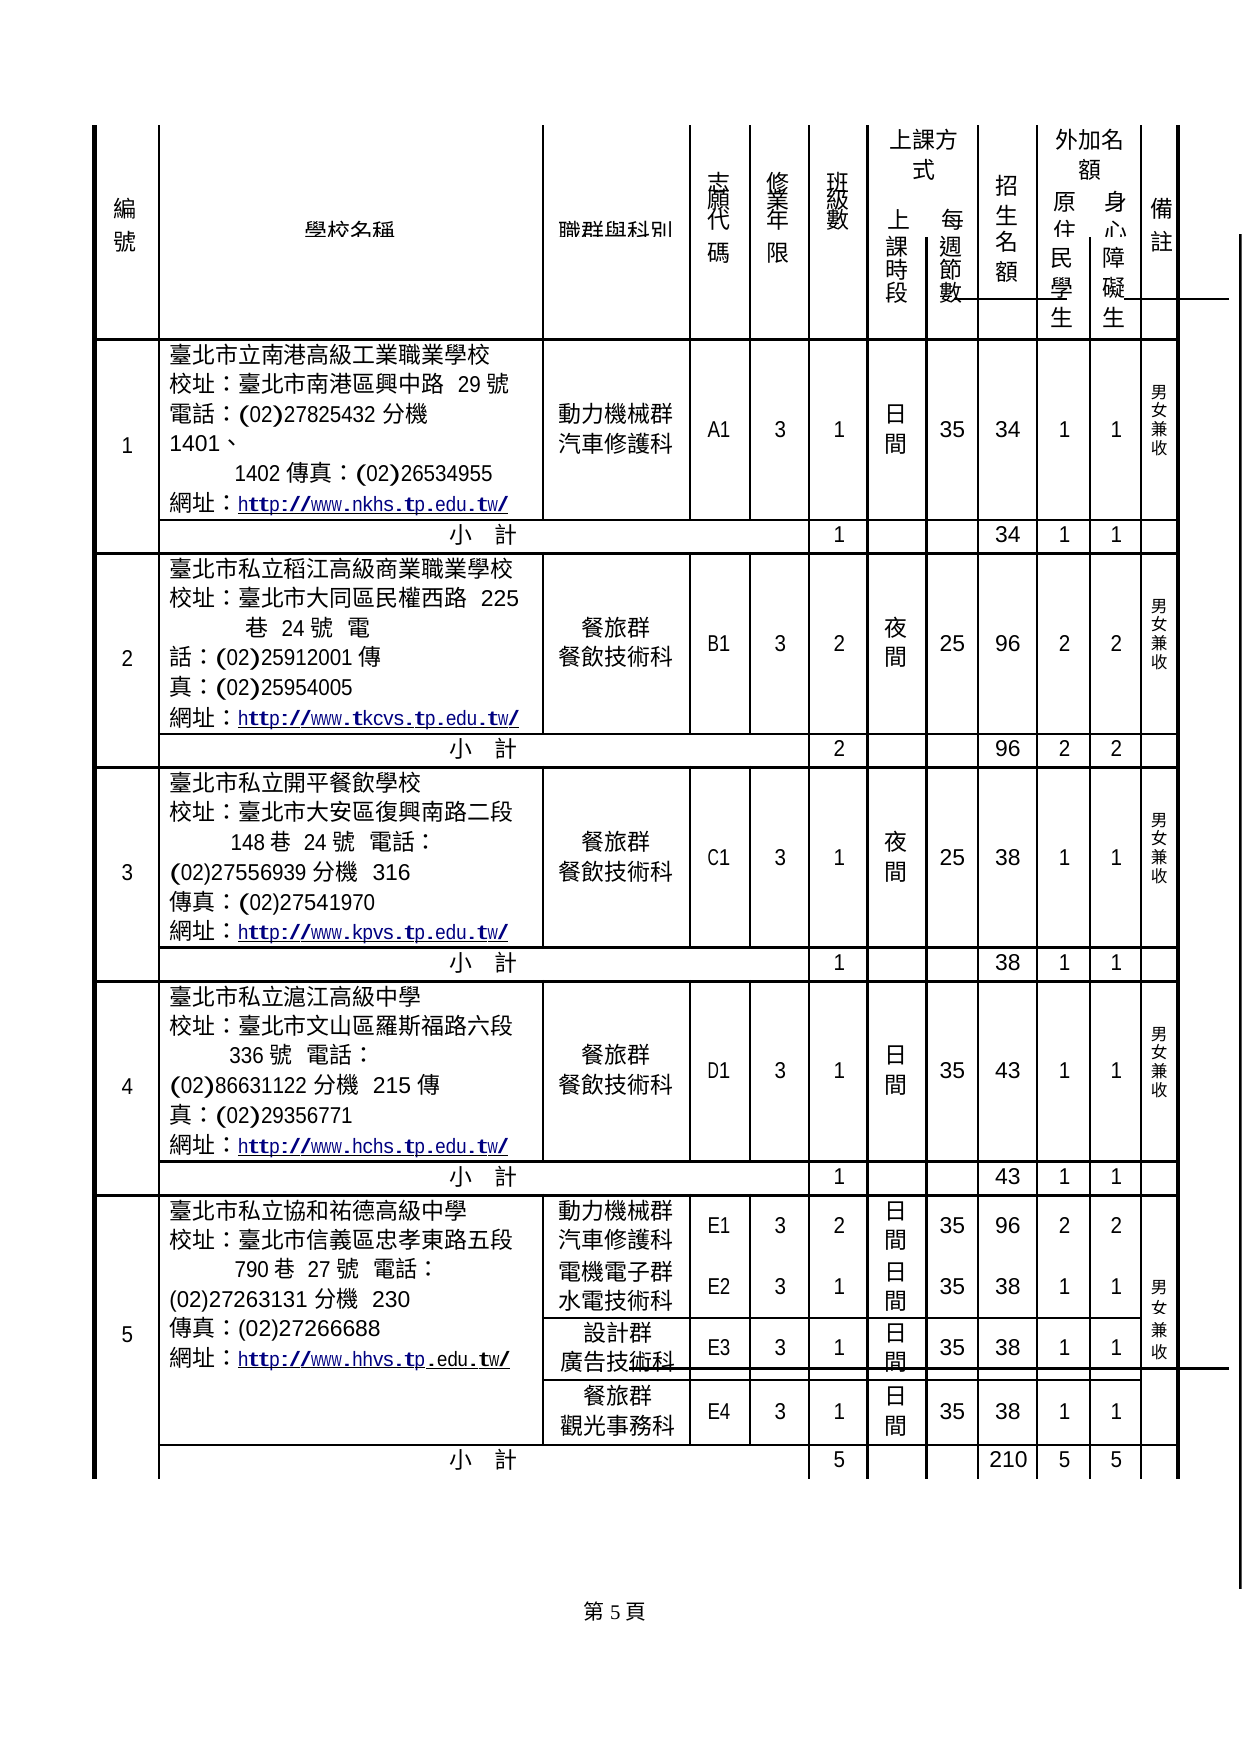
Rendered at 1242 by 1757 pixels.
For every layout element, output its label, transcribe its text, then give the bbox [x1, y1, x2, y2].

table_header 上課方 式 上 每 [869, 125, 977, 237]
table_cell 210 [979, 1446, 1036, 1478]
table_cell .edu.tw/ [423, 1317, 542, 1378]
table_cell 小 計 [423, 521, 543, 552]
table_cell 1 [810, 949, 866, 980]
table_cell [423, 1379, 542, 1444]
table_cell [928, 1163, 977, 1193]
table_cell 1 [810, 1381, 866, 1444]
table_cell [928, 521, 977, 552]
table_header 志 願 代 [691, 125, 749, 237]
table_cell 1 [1038, 1381, 1089, 1444]
table_cell 男 女 兼 收 [1142, 983, 1176, 1160]
table_cell 1 [1038, 1319, 1089, 1367]
table_header 班 級 數 [810, 125, 866, 237]
table_cell [160, 237, 423, 338]
table_header 外加名 額 原 身 住 心 [1038, 125, 1140, 237]
table_cell [928, 949, 977, 980]
table_cell [97, 946, 158, 980]
table_cell 2 [1091, 555, 1140, 733]
table_cell [1142, 1446, 1176, 1478]
table_cell [690, 521, 749, 552]
table_cell 38 [979, 949, 1036, 980]
table_cell [869, 521, 925, 552]
table_cell [1142, 1163, 1176, 1193]
table_cell 日 間 [869, 1381, 925, 1444]
table_cell 3 [751, 555, 808, 733]
table_cell 1 [1091, 949, 1140, 980]
table_cell 1 [97, 341, 158, 518]
table_cell 96 [979, 555, 1036, 733]
table_cell 38 [979, 1381, 1036, 1444]
table_cell 1 [810, 341, 866, 518]
table_cell 1 [1091, 983, 1140, 1160]
table_header [423, 125, 542, 237]
table_cell [690, 949, 749, 980]
table_cell [1038, 1370, 1089, 1378]
table_cell [750, 949, 808, 980]
table_cell 25 [928, 555, 977, 733]
table_cell [979, 1370, 1036, 1378]
table_cell 餐旅群 餐飲技術科 [544, 555, 689, 733]
table_cell D1 [691, 983, 749, 1160]
table_header 備 [1142, 125, 1176, 237]
table_cell [928, 1370, 977, 1378]
table_cell [928, 1446, 977, 1478]
table_cell 小 計 [423, 1446, 543, 1478]
table_cell [543, 521, 690, 552]
table_cell [97, 733, 158, 766]
table_cell 障 礙 生 [1091, 237, 1140, 338]
table_cell 1 [810, 769, 866, 946]
table_cell 1 [1091, 341, 1140, 518]
table_cell [869, 949, 925, 980]
table_cell 1 [1091, 1319, 1140, 1367]
table_cell 35 [928, 1381, 977, 1444]
table_cell [690, 1446, 749, 1478]
table_cell 35 [928, 983, 977, 1160]
table_cell 日 間 [869, 1319, 925, 1367]
table_cell 96 38 [979, 1197, 1036, 1313]
table_cell [97, 519, 158, 552]
table_cell 餐旅群 餐飲技術科 [544, 769, 689, 946]
table_cell 男 女 兼 收 [1142, 769, 1176, 946]
table_cell 2 1 [1091, 1197, 1140, 1313]
table_cell 週 節 數 [928, 237, 977, 338]
table_cell 3 3 [751, 1197, 808, 1313]
table_cell [160, 1379, 423, 1444]
table_cell [543, 1446, 690, 1478]
table_cell 餐旅群 餐飲技術科 [544, 983, 689, 1160]
table_cell 設計群 廣告技術科 [544, 1319, 689, 1378]
table_cell 臺北市私立開平餐飲學校 校址：臺北市大安區復興南路二段 148 巷 24 號 電話：(02)27556939 分機 316 傳真：(02)27541970 網址：http://www.kpvs.tp.edu.tw/ [160, 769, 542, 946]
table_cell 1 [1091, 1381, 1140, 1444]
table_cell 43 [979, 1163, 1036, 1193]
table_cell [160, 521, 423, 552]
table_header 修 業 年 [751, 125, 808, 237]
table_cell 小 計 [423, 735, 543, 766]
table_cell 男 女 兼 收 [1142, 555, 1176, 733]
table_cell 2 [810, 735, 866, 766]
table_cell 1 [1091, 521, 1140, 552]
table_cell [423, 237, 542, 338]
table_cell 動力機械群 汽車修護科 [544, 341, 689, 518]
table_cell 民 學 生 [1038, 237, 1089, 338]
table_cell 男 女 兼 收 [1142, 341, 1176, 518]
table_cell 1 [810, 1163, 866, 1193]
table_cell 名 額 [979, 237, 1036, 298]
table_cell [543, 735, 690, 766]
table_cell 傳真：(02)27266688 網址：http://www.hhvs.tp [160, 1317, 423, 1378]
table_cell [1142, 1370, 1176, 1378]
table_cell [160, 1446, 423, 1478]
table_cell 3 [97, 769, 158, 946]
table_header 編 [97, 125, 158, 237]
table_cell [544, 237, 689, 338]
table_cell 2 1 [1038, 1197, 1089, 1313]
table_cell [750, 1163, 808, 1193]
table_cell [543, 949, 690, 980]
table_cell 25 [928, 769, 977, 946]
table_header 職群與科別 [544, 125, 689, 237]
table_cell [97, 1197, 158, 1313]
table_cell [869, 1446, 925, 1478]
table_cell 課 時 段 [869, 237, 925, 338]
table_cell 2 [97, 555, 158, 733]
table_cell 限 [751, 237, 808, 338]
table_cell 4 [97, 983, 158, 1160]
table_cell 臺北市私立滬江高級中學 校址：臺北市文山區羅斯福路六段 336 號 電話：(02)86631122 分機 215 傳真：(02)29356771 網址：http://www.hchs.tp.edu.tw/ [160, 983, 542, 1160]
table_cell 1 [810, 1319, 866, 1367]
table_cell 2 [1091, 735, 1140, 766]
table_cell [750, 1446, 808, 1478]
table_cell E1 E2 [691, 1197, 749, 1313]
table_cell [979, 300, 1036, 338]
table_cell 1 [1038, 769, 1089, 946]
table_cell [1142, 521, 1176, 552]
table_cell [928, 735, 977, 766]
table_cell 號 [97, 237, 158, 338]
table_cell [1142, 735, 1176, 766]
table_cell 兼 收 [1142, 1317, 1176, 1367]
table_cell 男 女 [1142, 1197, 1176, 1313]
table_cell 夜 間 [869, 769, 925, 946]
table_cell 5 [1038, 1446, 1089, 1478]
table_cell [690, 1163, 749, 1193]
table_cell 3 [751, 1381, 808, 1444]
table_cell 43 [979, 983, 1036, 1160]
table_cell [869, 1163, 925, 1193]
table_cell [1142, 949, 1176, 980]
table_cell [97, 1379, 158, 1444]
table_cell B1 [691, 555, 749, 733]
table_cell 日 間 日 間 [869, 1197, 925, 1313]
table_cell 1 [810, 983, 866, 1160]
table_cell 註 [1142, 237, 1176, 298]
table_cell 1 [1091, 769, 1140, 946]
table_cell 2 1 [810, 1197, 866, 1313]
table_cell 34 [979, 521, 1036, 552]
table_cell 96 [979, 735, 1036, 766]
table_cell 2 [810, 555, 866, 733]
table_cell 日 間 [869, 1370, 925, 1378]
table_cell 小 計 [423, 1163, 543, 1193]
table_cell 1 [1091, 1163, 1140, 1193]
table_cell [1142, 1379, 1176, 1444]
table_cell 35 35 [928, 1197, 977, 1313]
table_cell 夜 間 [869, 555, 925, 733]
table_cell [750, 521, 808, 552]
table_cell E4 [691, 1381, 749, 1444]
table_cell 34 [979, 341, 1036, 518]
table_cell 3 [751, 1319, 808, 1367]
table_cell 3 [751, 983, 808, 1160]
table_cell [160, 735, 423, 766]
table_cell 日 間 [869, 341, 925, 518]
table_cell 臺北市私立稻江高級商業職業學校 校址：臺北市大同區民權西路 225 巷 24 號 電話：(02)25912001 傳真：(02)25954005 網址：http://www.tkcvs.tp.edu.tw/ [160, 555, 542, 733]
table_cell [810, 1370, 866, 1378]
table_cell [97, 1160, 158, 1193]
table_cell 1 [1038, 1163, 1089, 1193]
table_cell [543, 1163, 690, 1193]
table_cell [869, 735, 925, 766]
table_cell 35 [928, 341, 977, 518]
table_cell 1 [1038, 341, 1089, 518]
table_cell 動力機械群 汽車修護科 電機電子群 水電技術科 [544, 1197, 689, 1313]
table_cell 碼 [691, 237, 749, 338]
table_cell 2 [1038, 555, 1089, 733]
table_cell [751, 1370, 808, 1378]
table_cell [1091, 1370, 1140, 1378]
table_cell [750, 735, 808, 766]
table_cell C1 [691, 769, 749, 946]
table_cell 5 [97, 1317, 158, 1378]
table_cell 1 [1038, 949, 1089, 980]
table_header 招 生 [979, 125, 1036, 237]
table_cell 1 [1038, 521, 1089, 552]
table_cell 小 計 [423, 949, 543, 980]
table_cell 38 [979, 769, 1036, 946]
table_cell 35 [928, 1319, 977, 1367]
table_cell 5 [810, 1446, 866, 1478]
table_cell 1 [1038, 983, 1089, 1160]
table_cell 臺北市私立協和祐德高級中學 校址：臺北市信義區忠孝東路五段 790 巷 27 號 電話：(02)27263131 分機 230 [160, 1197, 542, 1313]
table_cell [1142, 300, 1176, 338]
table_cell 38 [979, 1319, 1036, 1367]
table_cell [690, 735, 749, 766]
table_header 學校名稱 [160, 125, 423, 237]
table_cell [160, 1163, 423, 1193]
table_cell 餐旅群 觀光事務科 [544, 1381, 689, 1444]
table_cell [810, 237, 866, 338]
table_cell [97, 1444, 158, 1478]
table_cell 臺北市立南港高級工業職業學校 校址：臺北市南港區興中路 29 號 電話：(02)27825432 分機 1401、 1402 傳真：(02)26534955 網址：http://www.nkhs.tp.edu.tw/ [160, 341, 542, 518]
table_cell 3 [751, 341, 808, 518]
table_cell 1 [810, 521, 866, 552]
table_cell 5 [1091, 1446, 1140, 1478]
table_cell E3 [691, 1319, 749, 1367]
table_cell [691, 1370, 749, 1378]
table_cell 2 [1038, 735, 1089, 766]
table_cell 日 間 [869, 983, 925, 1160]
table_cell 3 [751, 769, 808, 946]
table_cell A1 [691, 341, 749, 518]
table_cell [160, 949, 423, 980]
